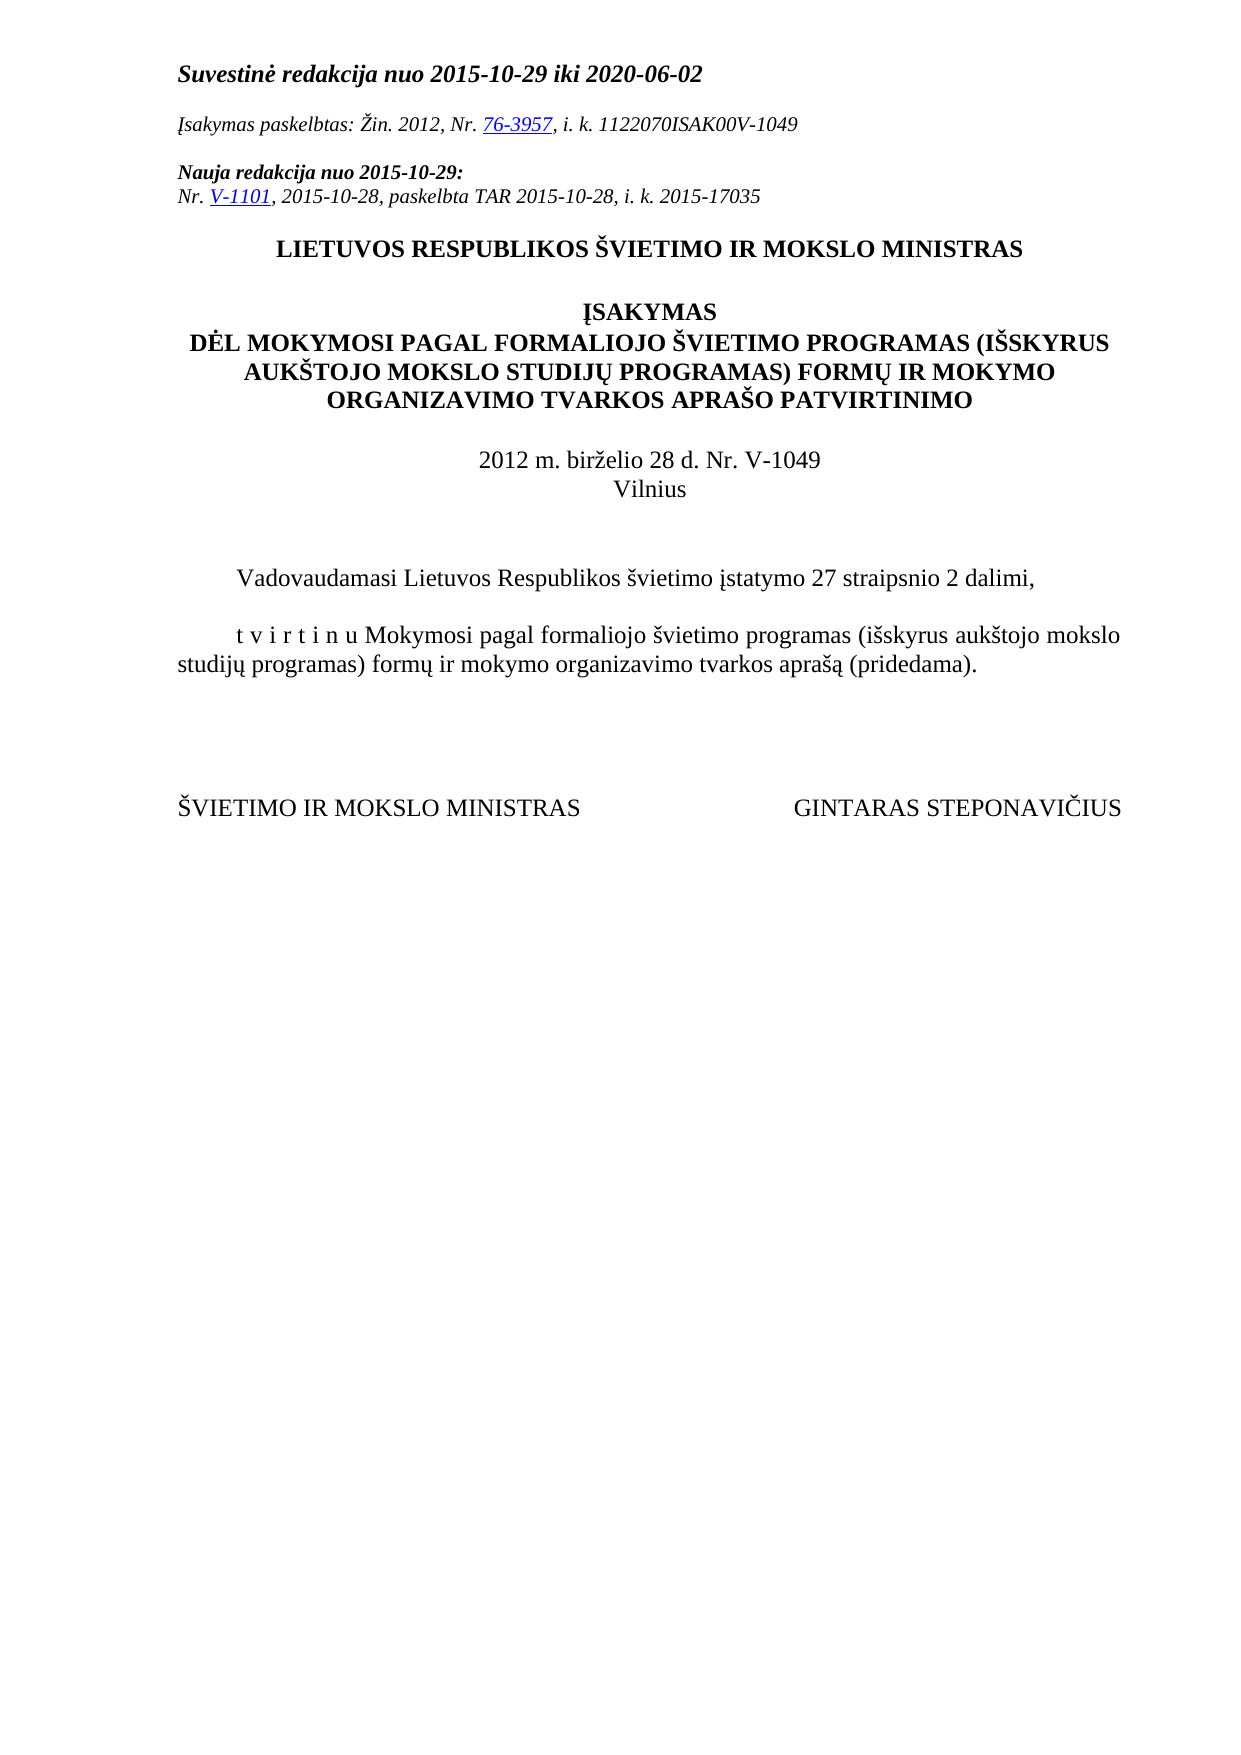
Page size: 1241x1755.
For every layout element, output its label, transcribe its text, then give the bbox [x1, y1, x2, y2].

text Švietimo ir mokslo ministras Gintaras Steponavičius [177, 793, 1122, 821]
text LIETUVOS RESPUBLIKOS ŠVIETIMO IR MOKSLO MINISTRAS [177, 234, 1122, 263]
text 2012 m. birželio 28 d. Nr. V-1049 [177, 445, 1122, 474]
text ĮSAKYMAS [177, 297, 1122, 326]
text t v i r t i n u Mokymosi pagal formaliojo švietimo programas (išskyrus aukštojo mokslo studijų programas) formų ir mokymo organizavimo tvarkos aprašą (pridedama). [177, 620, 1122, 678]
text Įsakymas paskelbtas: Žin. 2012, Nr. 76-3957, i. k. 1122070ISAK00V-1049 [177, 112, 1122, 136]
text Vadovaudamasi Lietuvos Respublikos švietimo įstatymo 27 straipsnio 2 dalimi, [177, 563, 1122, 591]
text DĖL MOKYMOSI PAGAL FORMALIOJO ŠVIETIMO PROGRAMAS (IŠSKYRUS AUKŠTOJO MOKSLO STUDIJŲ PROGRAMAS) FORMŲ IR MOKYMO ORGANIZAVIMO TVARKOS APRAŠO PATVIRTINIMO [177, 328, 1122, 414]
text Suvestinė redakcija nuo 2015-10-29 iki 2020-06-02 [177, 59, 1122, 88]
text Nauja redakcija nuo 2015-10-29: [177, 160, 1122, 184]
text Nr. V-1101, 2015-10-28, paskelbta TAR 2015-10-28, i. k. 2015-17035 [177, 184, 1122, 208]
text Vilnius [177, 474, 1122, 503]
